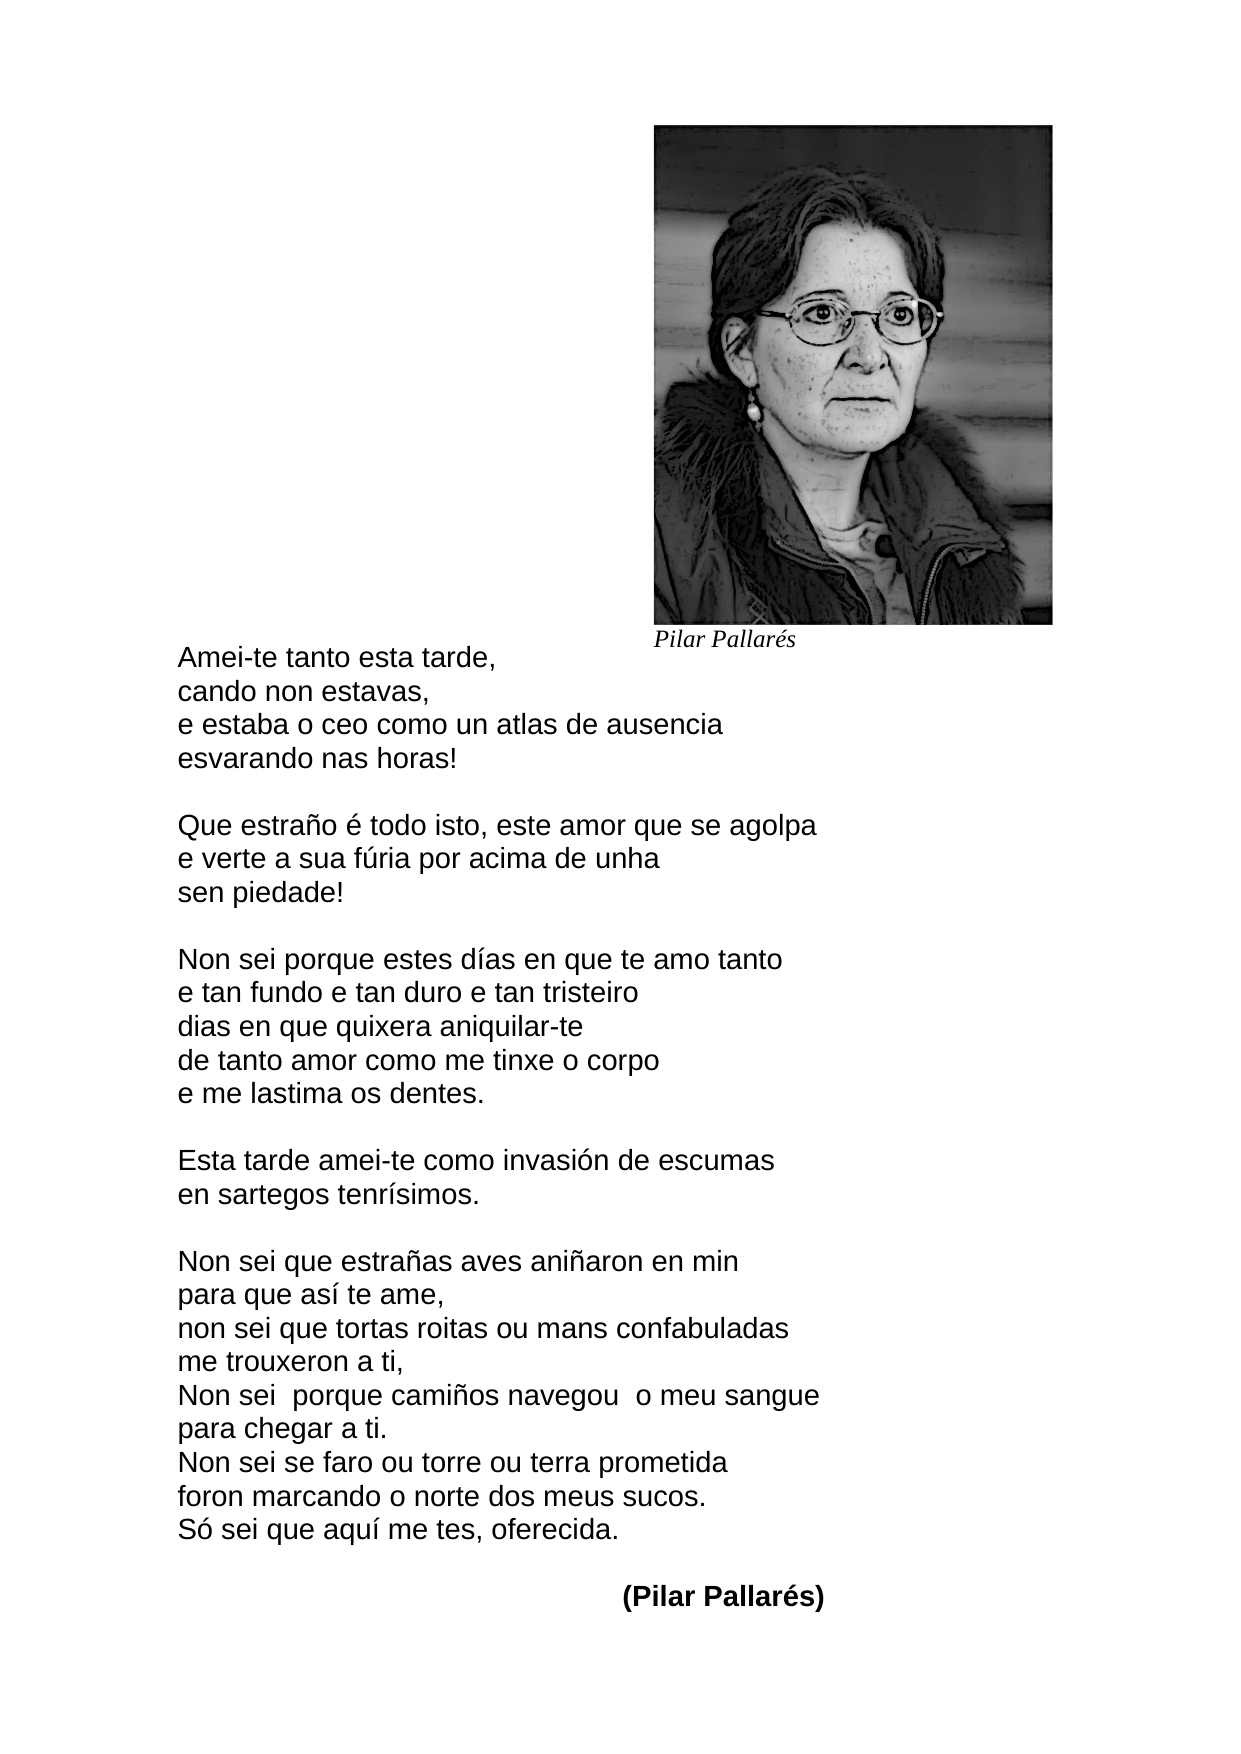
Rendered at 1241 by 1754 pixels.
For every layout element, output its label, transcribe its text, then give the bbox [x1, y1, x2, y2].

text Non sei que estrañas aves aniñaron en min [177, 1244, 1063, 1277]
text Amei-te tanto esta tarde, [177, 640, 1063, 674]
text me trouxeron a ti, [177, 1344, 1063, 1378]
text en sartegos tenrísimos. [177, 1177, 1063, 1210]
text Non sei se faro ou torre ou terra prometida [177, 1445, 1063, 1479]
text non sei que tortas roitas ou mans confabuladas [177, 1311, 1063, 1344]
text dias en que quixera aniquilar-te [177, 1009, 1063, 1043]
text Pilar Pallarés [654, 625, 1052, 653]
text e verte a sua fúria por acima de unha [177, 841, 1063, 875]
text foron marcando o norte dos meus sucos. [177, 1479, 1063, 1512]
text Esta tarde amei-te como invasión de escumas [177, 1143, 1063, 1177]
text de tanto amor como me tinxe o corpo [177, 1043, 1063, 1076]
text Non sei porque camiños navegou o meu sangue [177, 1378, 1063, 1412]
text e me lastima os dentes. [177, 1076, 1063, 1110]
text Non sei porque estes días en que te amo tanto [177, 942, 1063, 976]
text esvarando nas horas! [177, 741, 1063, 774]
text cando non estavas, [177, 674, 1063, 707]
text (Pilar Pallarés) [177, 1579, 1063, 1613]
text e estaba o ceo como un atlas de ausencia [177, 707, 1063, 741]
text sen piedade! [177, 875, 1063, 908]
picture [653, 125, 1053, 625]
text e tan fundo e tan duro e tan tristeiro [177, 976, 1063, 1009]
text Só sei que aquí me tes, oferecida. [177, 1512, 1063, 1546]
text Que estraño é todo isto, este amor que se agolpa [177, 808, 1063, 841]
text para que así te ame, [177, 1277, 1063, 1311]
text para chegar a ti. [177, 1412, 1063, 1445]
